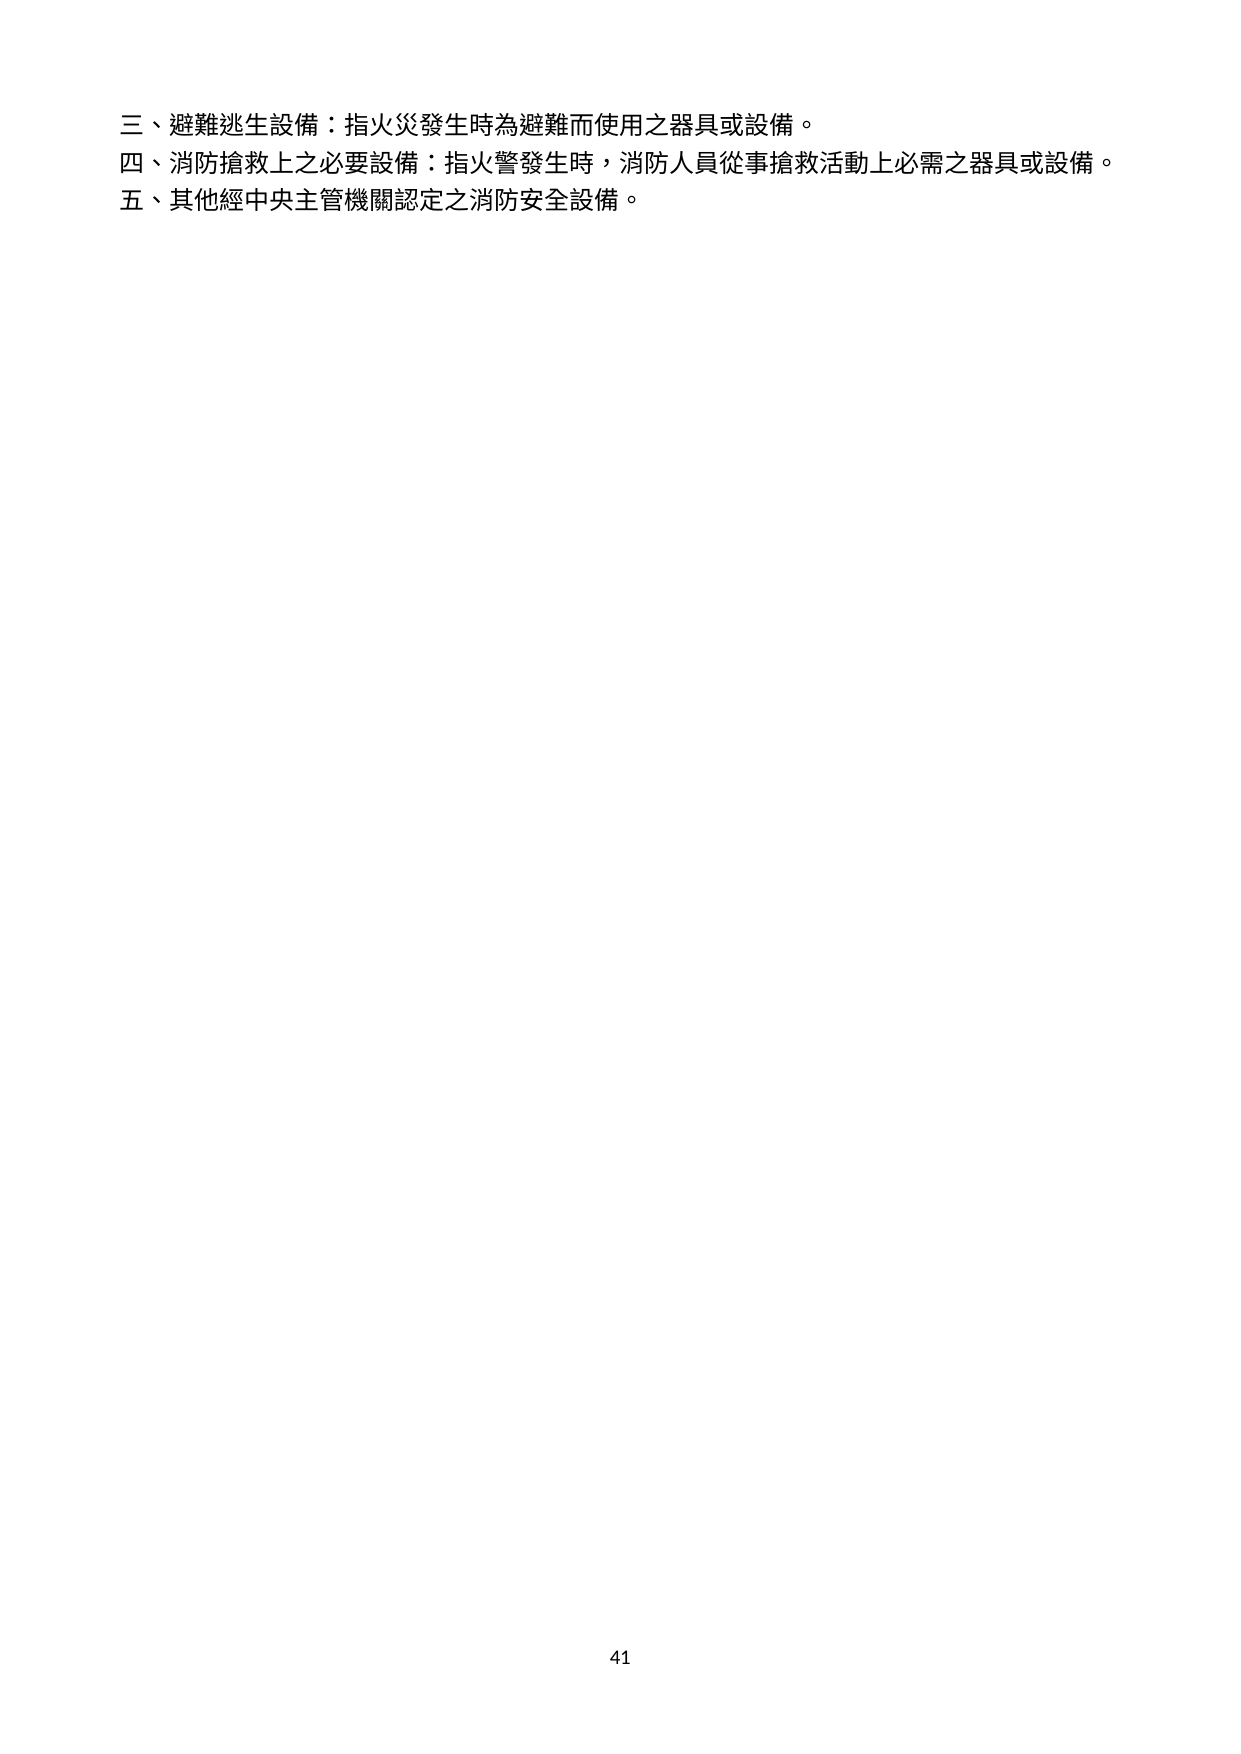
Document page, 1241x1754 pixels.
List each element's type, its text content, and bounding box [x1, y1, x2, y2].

list 三、避難逃生設備：指火災發生時為避難而使用之器具或設備。 四、消防搶救上之必要設備：指火警發生時，消防人員從事搶救活動上必需之器具或設備。 五、其他經中央主管機關認定之消防安全設備。 [69, 99, 1171, 211]
